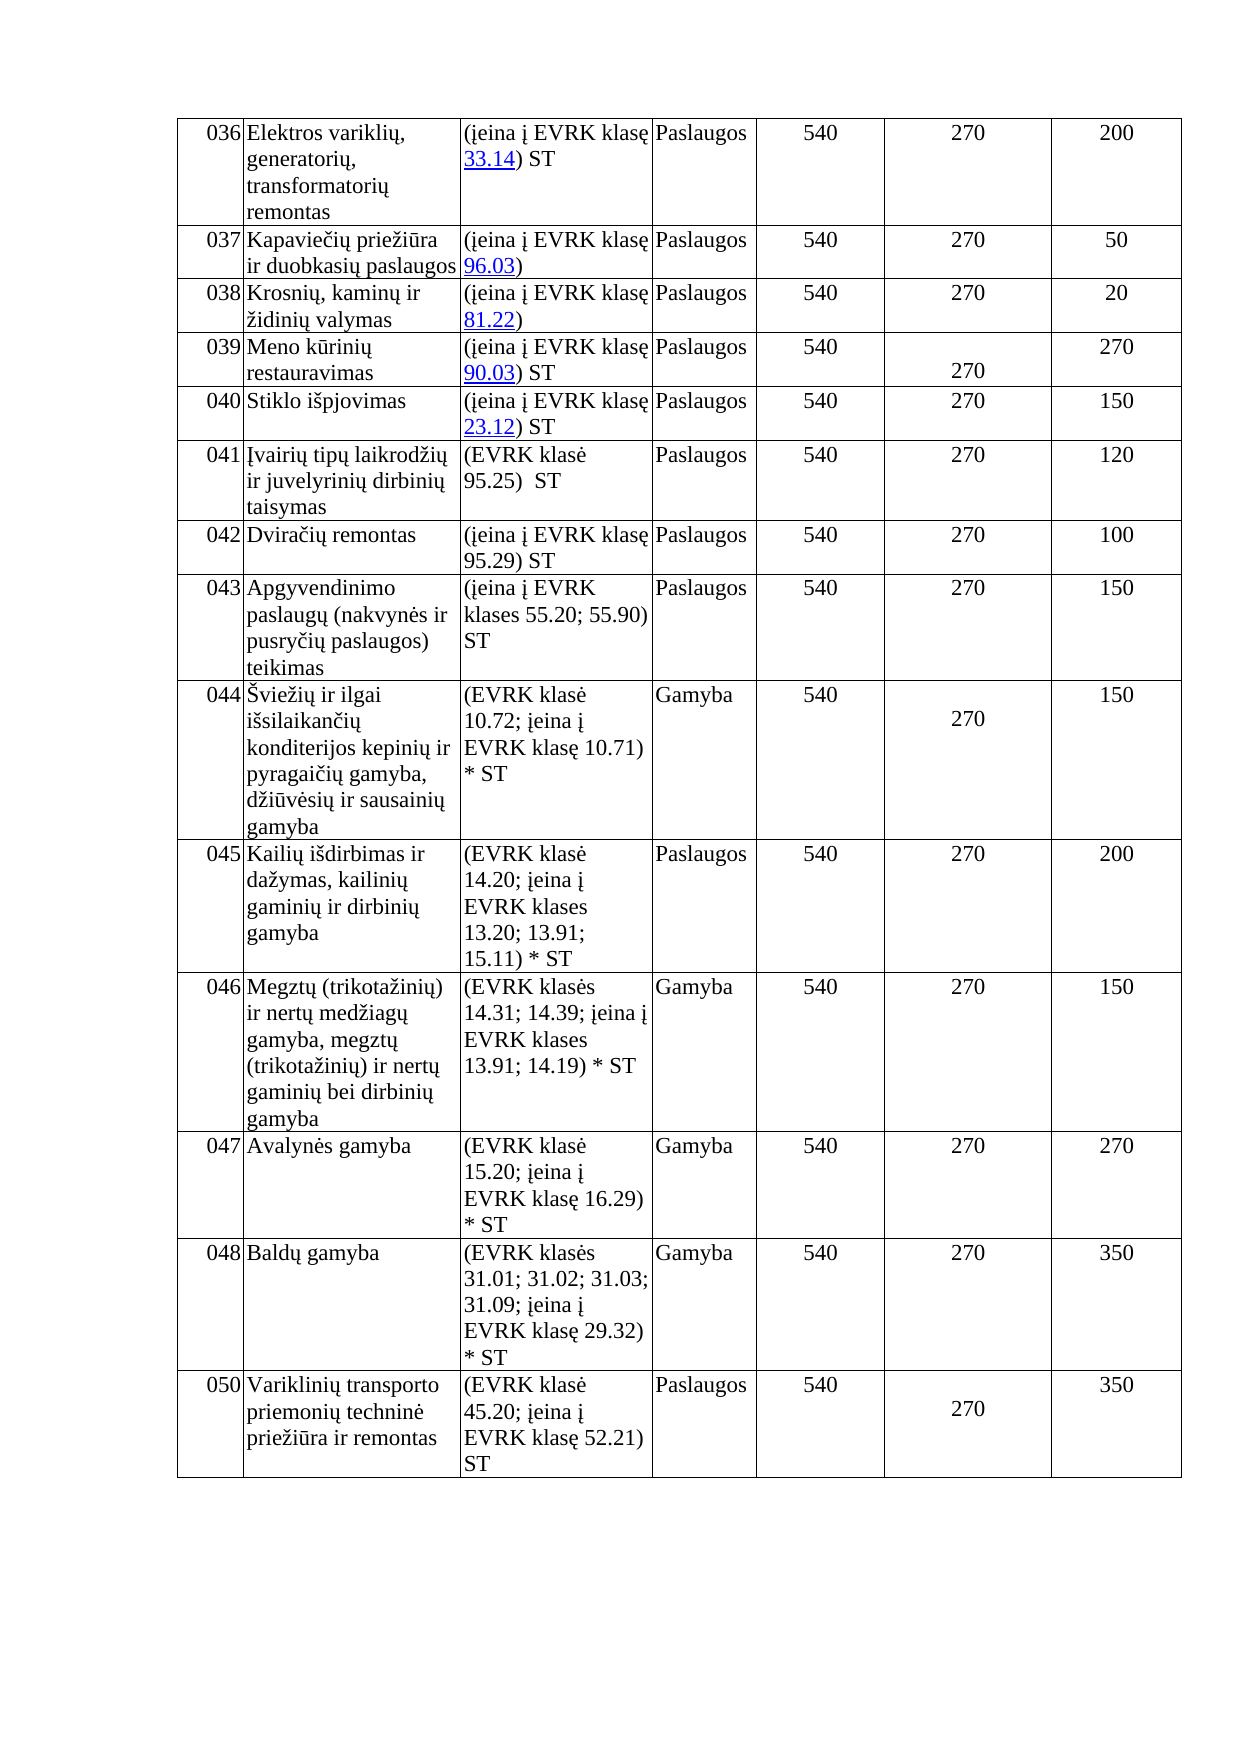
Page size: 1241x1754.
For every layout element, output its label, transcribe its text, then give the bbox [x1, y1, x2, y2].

table_cell 270 [885, 279, 1051, 332]
table_cell 20 [1052, 279, 1181, 332]
table_cell 270 [885, 387, 1051, 439]
table_cell 540 [757, 1132, 884, 1237]
table_cell 50 [1052, 226, 1181, 278]
table_cell Paslaugos [653, 226, 756, 278]
table_cell Paslaugos [653, 840, 756, 972]
table_cell Meno kūrinių restauravimas [244, 333, 460, 386]
table_cell Paslaugos [653, 575, 756, 680]
table_cell 200 [1052, 840, 1181, 972]
table_cell 270 [885, 333, 1051, 386]
table_cell 540 [757, 279, 884, 332]
table_cell Elektros variklių, generatorių, transformatorių remontas [244, 119, 460, 224]
table_cell Megztų (trikotažinių) ir nertų medžiagų gamyba, megztų (trikotažinių) ir nertų gaminių bei dirbinių gamyba [244, 973, 460, 1131]
table_cell (EVRK klasės 31.01; 31.02; 31.03; 31.09; įeina į EVRK klasę 29.32) * ST [461, 1239, 652, 1370]
table_cell 150 [1052, 575, 1181, 680]
table_cell Kapaviečių priežiūra ir duobkasių paslaugos [244, 226, 460, 278]
table_cell 100 [1052, 521, 1181, 573]
table_cell 270 [885, 1132, 1051, 1237]
table_cell 150 [1052, 973, 1181, 1131]
table_cell (įeina į EVRK klasę 23.12) ST [461, 387, 652, 439]
table_cell 046 [178, 973, 243, 1131]
table_cell (įeina į EVRK klasę 33.14) ST [461, 119, 652, 224]
table_cell 036 [178, 119, 243, 224]
table_cell (įeina į EVRK klases 55.20; 55.90) ST [461, 575, 652, 680]
table_cell (įeina į EVRK klasę 81.22) [461, 279, 652, 332]
table_cell 037 [178, 226, 243, 278]
table_cell (EVRK klasė 45.20; įeina į EVRK klasę 52.21) ST [461, 1371, 652, 1477]
table_cell 350 [1052, 1371, 1181, 1477]
table_cell 040 [178, 387, 243, 439]
table_cell Gamyba [653, 1132, 756, 1237]
table_cell 043 [178, 575, 243, 680]
table_cell (EVRK klasė 10.72; įeina į EVRK klasę 10.71) * ST [461, 681, 652, 839]
table_cell Variklinių transporto priemonių techninė priežiūra ir remontas [244, 1371, 460, 1477]
table_cell Paslaugos [653, 441, 756, 520]
table_cell 042 [178, 521, 243, 573]
table_cell Gamyba [653, 681, 756, 839]
table_cell (EVRK klasė 14.20; įeina į EVRK klases 13.20; 13.91; 15.11) * ST [461, 840, 652, 972]
table_cell 270 [885, 226, 1051, 278]
table_cell 041 [178, 441, 243, 520]
table_cell 150 [1052, 681, 1181, 839]
table_cell 540 [757, 226, 884, 278]
table_cell Paslaugos [653, 521, 756, 573]
table_cell Šviežių ir ilgai išsilaikančių konditerijos kepinių ir pyragaičių gamyba, džiūvėsių ir sausainių gamyba [244, 681, 460, 839]
table_cell Paslaugos [653, 333, 756, 386]
table_cell 270 [885, 1239, 1051, 1370]
table_cell 540 [757, 840, 884, 972]
table_cell Krosnių, kaminų ir židinių valymas [244, 279, 460, 332]
table_cell Paslaugos [653, 279, 756, 332]
table_cell 039 [178, 333, 243, 386]
table_cell Stiklo išpjovimas [244, 387, 460, 439]
table_cell Kailių išdirbimas ir dažymas, kailinių gaminių ir dirbinių gamyba [244, 840, 460, 972]
table_cell 350 [1052, 1239, 1181, 1370]
table_cell 540 [757, 1239, 884, 1370]
table_cell 540 [757, 333, 884, 386]
table_cell 540 [757, 681, 884, 839]
table_cell Gamyba [653, 973, 756, 1131]
table_cell 540 [757, 119, 884, 224]
table_cell (įeina į EVRK klasę 95.29) ST [461, 521, 652, 573]
table_cell (įeina į EVRK klasę 90.03) ST [461, 333, 652, 386]
table_cell 200 [1052, 119, 1181, 224]
table_cell 540 [757, 387, 884, 439]
table_cell 270 [885, 1371, 1051, 1477]
table_cell 540 [757, 1371, 884, 1477]
table_cell Paslaugos [653, 119, 756, 224]
table_cell Apgyvendinimo paslaugų (nakvynės ir pusryčių paslaugos) teikimas [244, 575, 460, 680]
table_cell 048 [178, 1239, 243, 1370]
table_cell 270 [1052, 1132, 1181, 1237]
table_cell 150 [1052, 387, 1181, 439]
table_cell 540 [757, 973, 884, 1131]
table_cell (EVRK klasės 14.31; 14.39; įeina į EVRK klases 13.91; 14.19) * ST [461, 973, 652, 1131]
table_cell 045 [178, 840, 243, 972]
table_cell 050 [178, 1371, 243, 1477]
table_cell 540 [757, 521, 884, 573]
table_cell (įeina į EVRK klasę 96.03) [461, 226, 652, 278]
table_cell (EVRK klasė 95.25) ST [461, 441, 652, 520]
table_cell Avalynės gamyba [244, 1132, 460, 1237]
table_cell 270 [885, 681, 1051, 839]
table_cell 047 [178, 1132, 243, 1237]
table_cell Paslaugos [653, 387, 756, 439]
table_cell 270 [885, 973, 1051, 1131]
table_cell 038 [178, 279, 243, 332]
table_cell Paslaugos [653, 1371, 756, 1477]
table_cell Gamyba [653, 1239, 756, 1370]
table_cell 120 [1052, 441, 1181, 520]
table_cell Dviračių remontas [244, 521, 460, 573]
table_cell 270 [885, 441, 1051, 520]
table_cell 270 [885, 840, 1051, 972]
table_cell 270 [885, 521, 1051, 573]
table_cell Baldų gamyba [244, 1239, 460, 1370]
table_cell Įvairių tipų laikrodžių ir juvelyrinių dirbinių taisymas [244, 441, 460, 520]
table_cell 270 [885, 119, 1051, 224]
table_cell (EVRK klasė 15.20; įeina į EVRK klasę 16.29) * ST [461, 1132, 652, 1237]
table_cell 270 [1052, 333, 1181, 386]
table_cell 540 [757, 441, 884, 520]
table_cell 540 [757, 575, 884, 680]
table_cell 270 [885, 575, 1051, 680]
table_cell 044 [178, 681, 243, 839]
